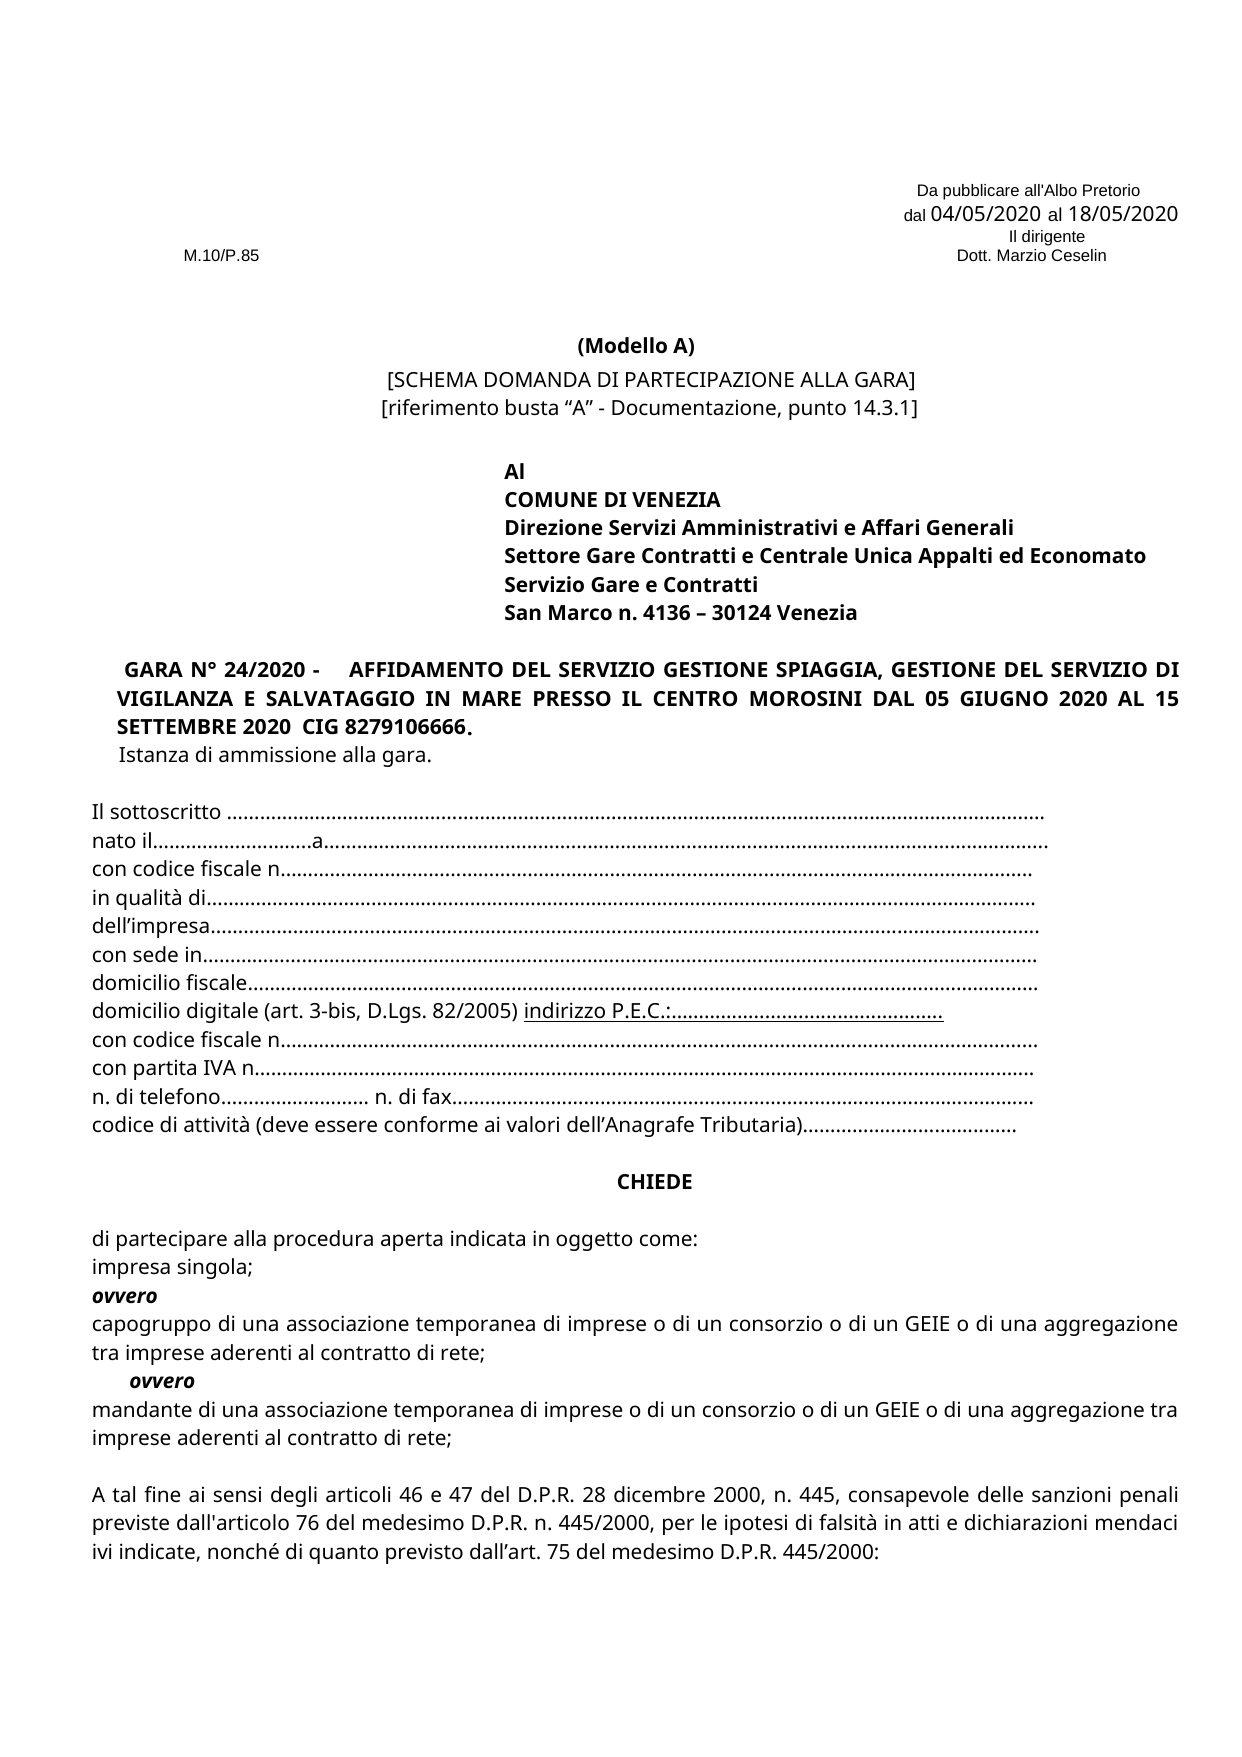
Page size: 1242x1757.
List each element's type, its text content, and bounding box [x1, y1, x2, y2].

text Istanza di ammissione alla gara. [92, 741, 1180, 769]
subtitle COMUNE DI VENEZIA [504, 485, 1180, 513]
text Il dirigente [1008, 227, 1180, 246]
text M.10/P.85 Dott. Marzio Ceselin [183, 247, 1180, 266]
text Da pubblicare all'Albo Pretorio [92, 181, 1180, 200]
text codice di attività (deve essere conforme ai valori dell’Anagrafe Tributaria)…………………………...…… [92, 1110, 1180, 1139]
subtitle Direzione Servizi Amministrativi e Affari Generali [504, 513, 1180, 542]
text ovvero [92, 1281, 1180, 1309]
text con codice fiscale n……………………………………………………………………………...……………………………………….. [92, 854, 1180, 883]
text Il sottoscritto ………………………………………………………………………………………………………………………………..… [92, 797, 1180, 826]
text dal 04/05/2020 al 18/05/2020 [903, 201, 1180, 227]
text [riferimento busta “A” - Documentazione, punto 14.3.1] [92, 393, 1180, 422]
text domicilio fiscale………………………………………………………………………………………...…………………………………… [92, 968, 1180, 997]
text di partecipare alla procedura aperta indicata in oggetto come: [92, 1224, 1180, 1252]
text con sede in……………………………………………………………………………………………………..……………………………… [92, 940, 1180, 968]
text n. di telefono……………………… n. di fax………………………………………………………………………………………….… [92, 1082, 1180, 1110]
text domicilio digitale (art. 3-bis, D.Lgs. 82/2005) indirizzo P.E.C.:…………….................................. [92, 997, 1180, 1025]
text con partita IVA n………………………………………………………………………………………………………………………..….. [92, 1053, 1180, 1082]
subtitle Servizio Gare e Contratti [504, 570, 1180, 598]
text San Marco n. 4136 – 30124 Venezia [504, 598, 1180, 627]
text CHIEDE [129, 1167, 1180, 1196]
text nato il………………………..a…………………………………………………………………………………………………………………... [92, 826, 1180, 854]
text A tal fine ai sensi degli articoli 46 e 47 del D.P.R. 28 dicembre 2000, n. 445, consapevole delle sanzioni penali previste dall'articolo 76 del medesimo D.P.R. n. 445/2000, per le ipotesi di falsità in atti e dichiarazioni mendaci ivi indicate, nonché di quanto previsto dall’art. 75 del medesimo D.P.R. 445/2000: [92, 1480, 1180, 1565]
subtitle Settore Gare Contratti e Centrale Unica Appalti ed Economato [504, 542, 1180, 570]
text in qualità di…………………………………………………………………………………………..……………………………………….. [92, 883, 1180, 911]
text impresa singola; [92, 1252, 1180, 1281]
text con codice fiscale n……………………………………………………………………………………………………………………...... [92, 1025, 1180, 1053]
text [SCHEMA DOMANDA DI PARTECIPAZIONE ALLA GARA] [129, 365, 1173, 393]
text mandante di una associazione temporanea di imprese o di un consorzio o di un GEIE o di una aggregazione tra imprese aderenti al contratto di rete; [92, 1395, 1180, 1452]
text GARA N° 24/2020 - AFFIDAMENTO DEL SERVIZIO GESTIONE SPIAGGIA, GESTIONE DEL SERVIZIO DI VIGILANZA E SALVATAGGIO IN MARE PRESSO IL CENTRO MOROSINI DAL 05 GIUGNO 2020 AL 15 SETTEMBRE 2020 CIG 8279106666. [10, 655, 1180, 741]
text (Modello A) [92, 331, 1180, 359]
text dell’impresa……………………………………………………………………………………………………..………………….…………. [92, 911, 1180, 940]
text capogruppo di una associazione temporanea di imprese o di un consorzio o di un GEIE o di una aggregazione tra imprese aderenti al contratto di rete; [92, 1309, 1180, 1366]
text ovvero [129, 1366, 1180, 1395]
subtitle Al [504, 460, 1180, 485]
